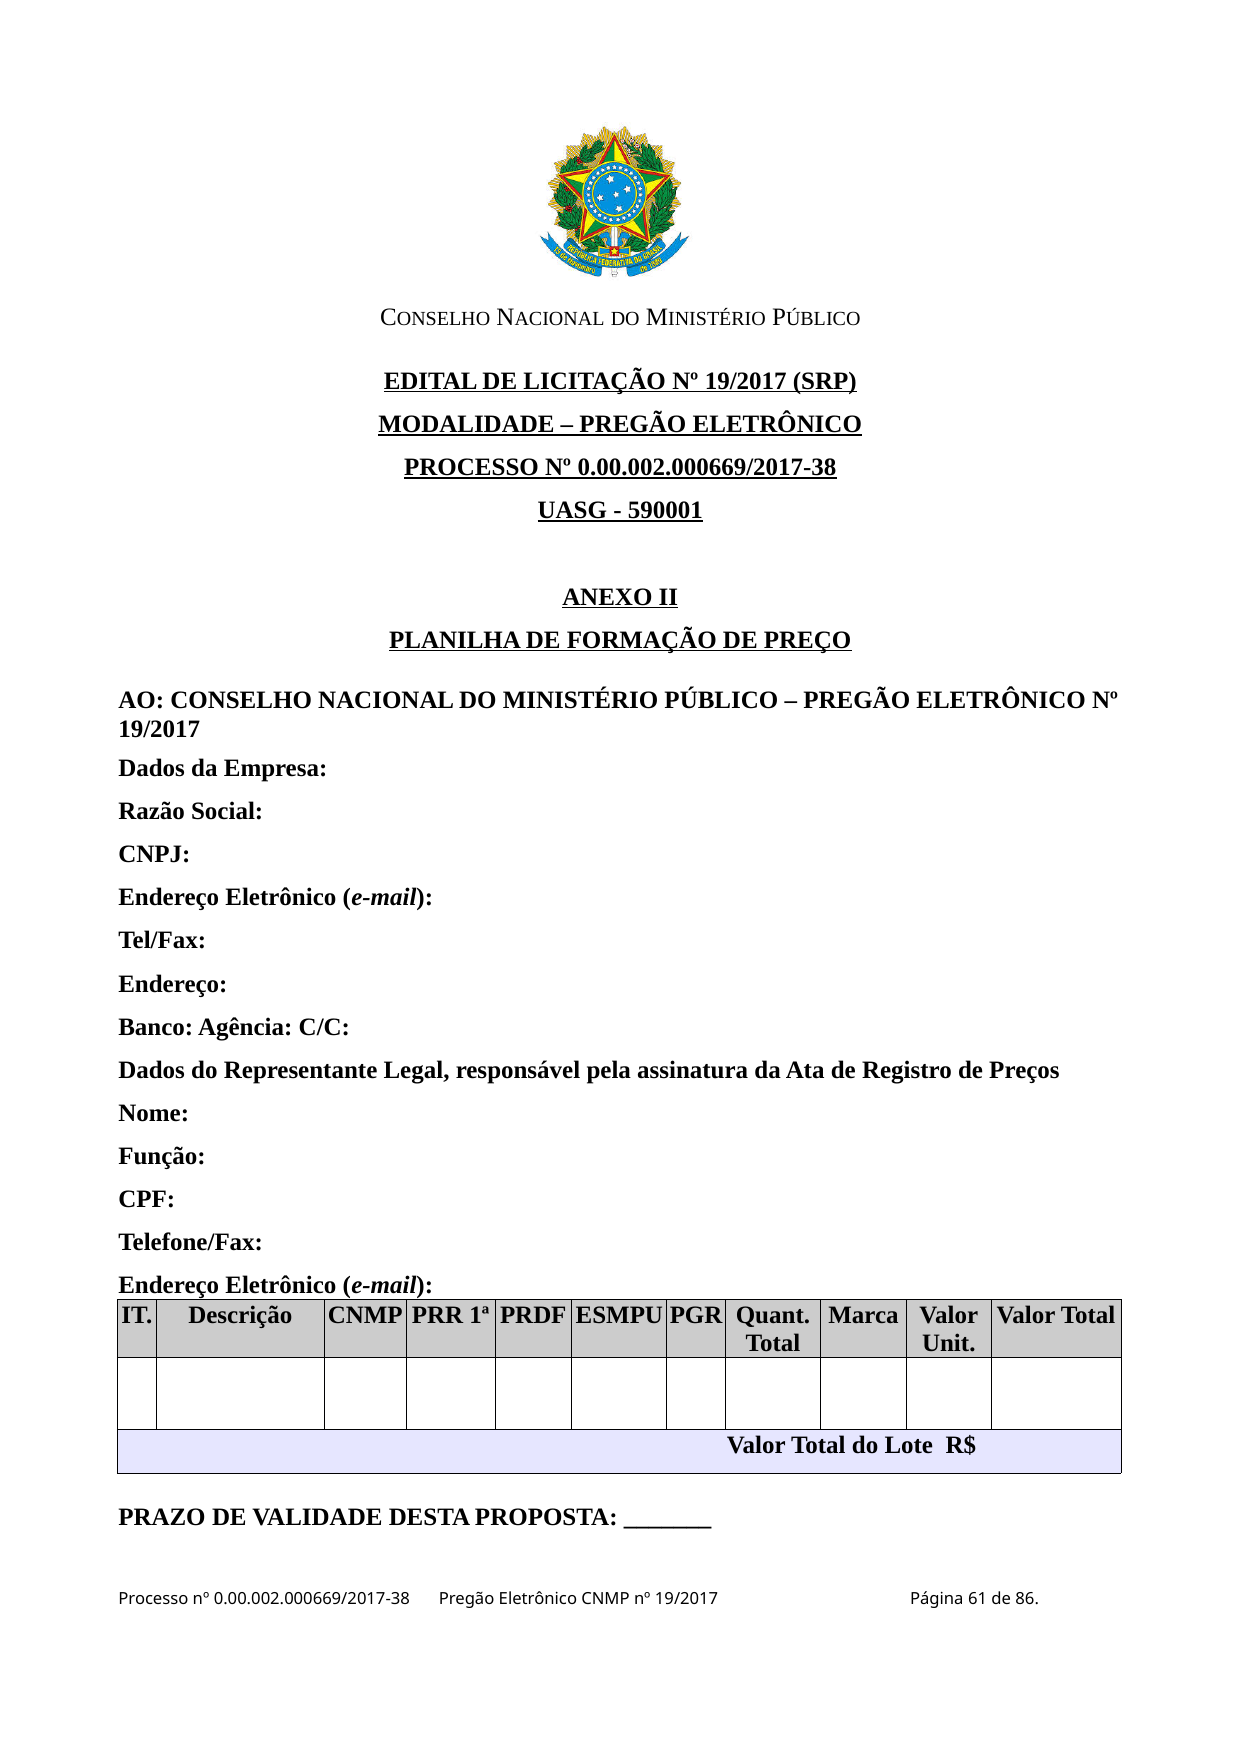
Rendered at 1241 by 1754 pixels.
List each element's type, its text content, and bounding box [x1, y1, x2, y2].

table_header Valor Unit. [907, 1300, 991, 1357]
subtitle PRAZO DE VALIDADE DESTA PROPOSTA: _______ [118, 1503, 1122, 1530]
table_cell [118, 1358, 156, 1429]
table_header Descrição [157, 1300, 324, 1357]
table_cell [726, 1358, 820, 1429]
table_cell [157, 1358, 324, 1429]
text Dados do Representante Legal, responsável pela assinatura da Ata de Registro de Preços [118, 1055, 1122, 1084]
text EDITAL DE LICITAÇÃO Nº 19/2017 (SRP) [118, 366, 1122, 395]
text Nome: [118, 1098, 1122, 1127]
table_header Valor Total [992, 1300, 1121, 1357]
table_header Marca [821, 1300, 906, 1357]
text ANEXO II [118, 582, 1122, 610]
text CPF: [118, 1184, 1122, 1213]
text AO: CONSELHO NACIONAL DO MINISTÉRIO PÚBLICO – PREGÃO ELETRÔNICO Nº 19/2017 [118, 685, 1122, 743]
text MODALIDADE – PREGÃO ELETRÔNICO [118, 409, 1122, 438]
table_cell [667, 1358, 725, 1429]
table_cell [407, 1358, 495, 1429]
table_cell [325, 1358, 406, 1429]
text PROCESSO Nº 0.00.002.000669/2017-38 [118, 452, 1122, 481]
text Dados da Empresa: [118, 753, 1122, 782]
table_cell [496, 1358, 571, 1429]
table_cell [821, 1358, 906, 1429]
table_header CNMP [325, 1300, 406, 1357]
table_header Quant. Total [726, 1300, 820, 1357]
table_header PRR 1ª [407, 1300, 495, 1357]
text Endereço Eletrônico (e-mail): [118, 882, 1122, 911]
text Razão Social: [118, 796, 1122, 825]
text Telefone/Fax: [118, 1227, 1122, 1256]
table_cell [907, 1358, 991, 1429]
text PLANILHA DE FORMAÇÃO DE PREÇO [118, 625, 1122, 653]
text CNPJ: [118, 839, 1122, 868]
table_cell [992, 1358, 1121, 1429]
text Endereço Eletrônico (e-mail): [118, 1271, 1122, 1299]
table_cell [572, 1358, 666, 1429]
table_header ESMPU [572, 1300, 666, 1357]
text Banco: Agência: C/C: [118, 1012, 1122, 1041]
text Tel/Fax: [118, 926, 1122, 954]
text Endereço: [118, 969, 1122, 997]
table_header IT. [118, 1300, 156, 1357]
table_cell Valor Total do Lote R$ [118, 1430, 1121, 1473]
table_header PRDF [496, 1300, 571, 1357]
text Função: [118, 1141, 1122, 1170]
table_header PGR [667, 1300, 725, 1357]
text UASG - 590001 [118, 495, 1122, 524]
